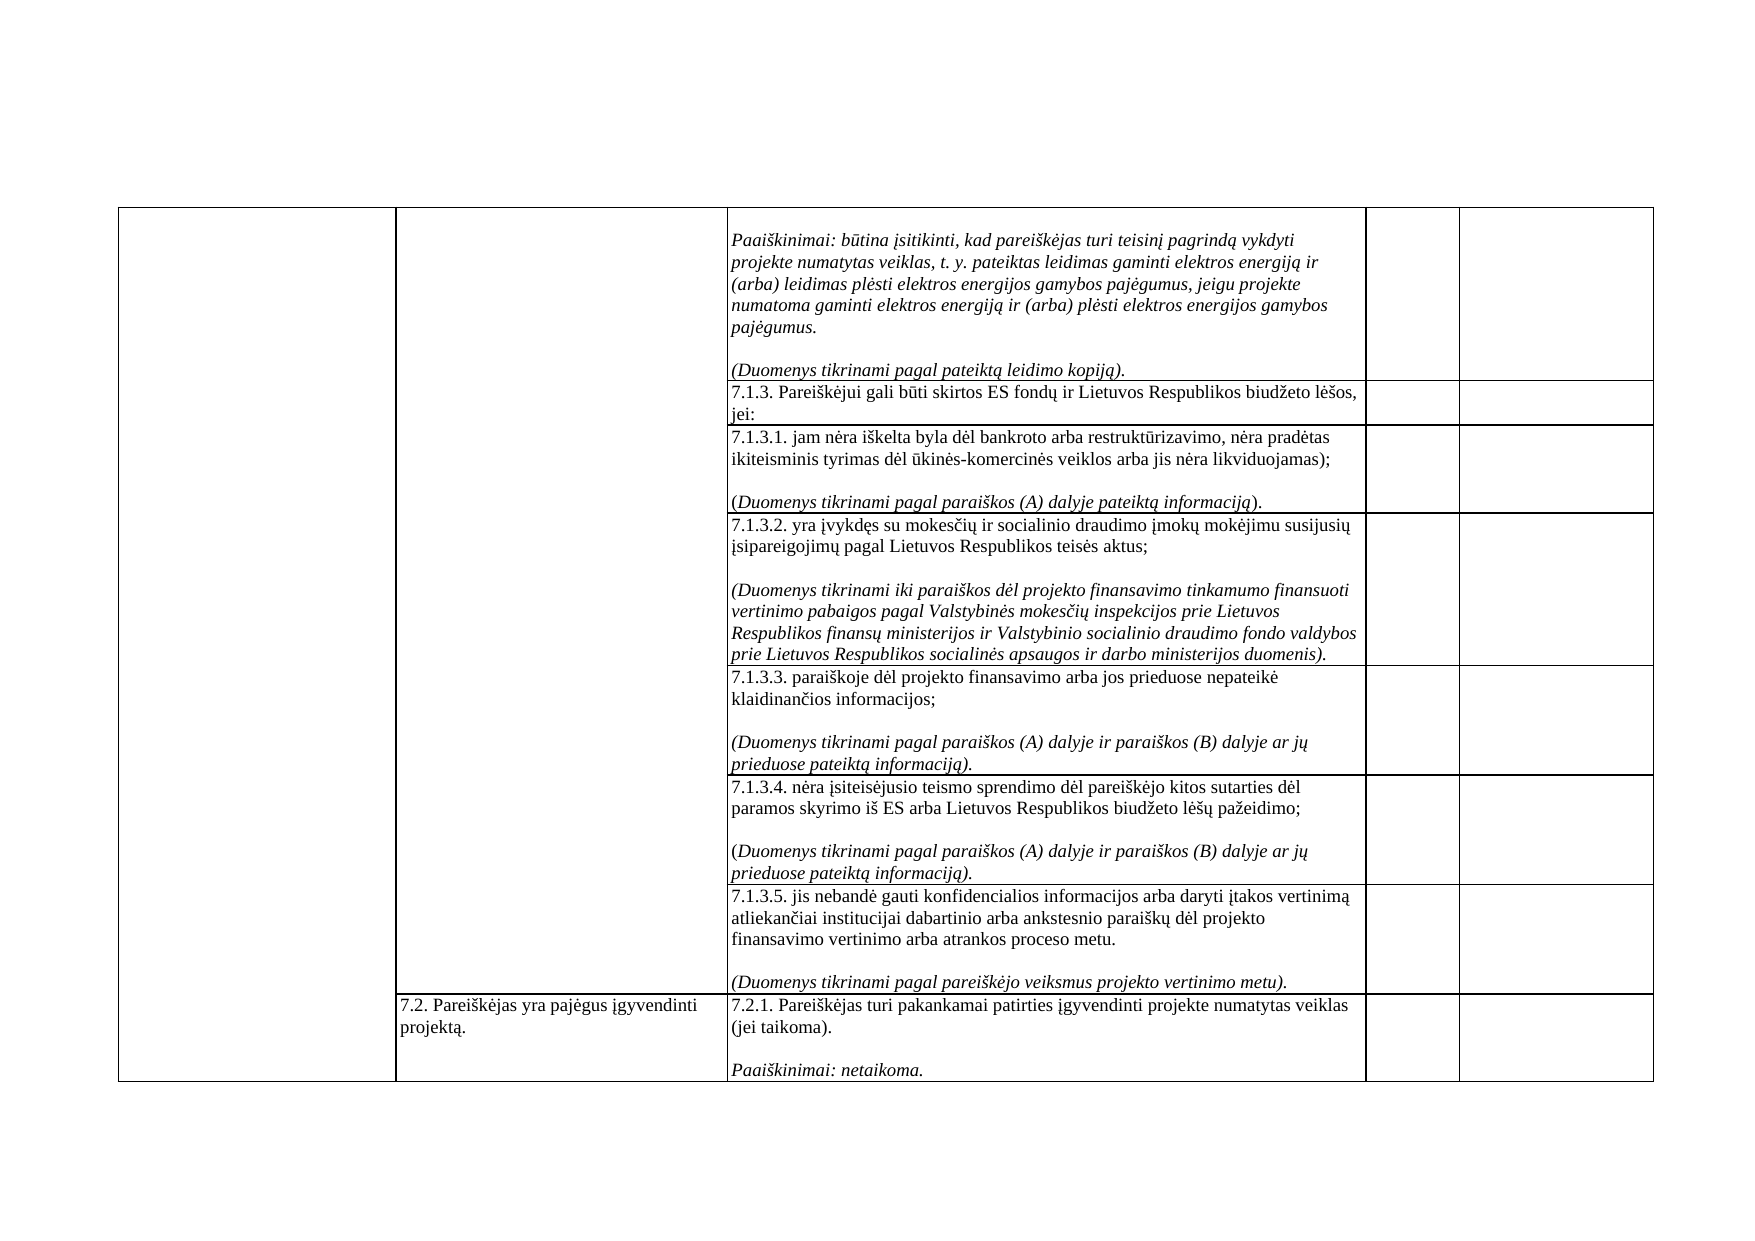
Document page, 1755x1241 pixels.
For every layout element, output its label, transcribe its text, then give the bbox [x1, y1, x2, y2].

table_cell 7.2.1. Pareiškėjas turi pakankamai patirties įgyvendinti projekte numatytas veiklas (jei taikoma). Paaiškinimai: netaikoma. [728, 995, 1365, 1081]
table_cell 7.1.3. Pareiškėjui gali būti skirtos ES fondų ir Lietuvos Respublikos biudžeto lėšos, jei: [728, 381, 1365, 424]
table_cell [1460, 666, 1653, 774]
table_cell [1460, 208, 1653, 380]
table_cell [397, 208, 727, 993]
table_cell 7.1.3.1. jam nėra iškelta byla dėl bankroto arba restruktūrizavimo, nėra pradėtas ikiteisminis tyrimas dėl ūkinės-komercinės veiklos arba jis nėra likviduojamas); (Duomenys tikrinami pagal paraiškos (A) dalyje pateiktą informaciją). [728, 426, 1365, 512]
table_cell [1367, 426, 1459, 512]
table_cell [1367, 885, 1459, 993]
table_cell [1367, 208, 1459, 380]
table_cell 7.1.3.5. jis nebandė gauti konfidencialios informacijos arba daryti įtakos vertinimą atliekančiai institucijai dabartinio arba ankstesnio paraiškų dėl projekto finansavimo vertinimo arba atrankos proceso metu. (Duomenys tikrinami pagal pareiškėjo veiksmus projekto vertinimo metu). [728, 885, 1365, 993]
table_cell [1460, 995, 1653, 1081]
table_cell [1367, 776, 1459, 883]
table_cell 7.2. Pareiškėjas yra pajėgus įgyvendinti projektą. [397, 995, 727, 1081]
table_cell [1460, 381, 1653, 424]
table_cell [119, 208, 395, 1081]
table_cell [1367, 666, 1459, 774]
table_cell Paaiškinimai: būtina įsitikinti, kad pareiškėjas turi teisinį pagrindą vykdyti projekte numatytas veiklas, t. y. pateiktas leidimas gaminti elektros energiją ir (arba) leidimas plėsti elektros energijos gamybos pajėgumus, jeigu projekte numatoma gaminti elektros energiją ir (arba) plėsti elektros energijos gamybos pajėgumus. (Duomenys tikrinami pagal pateiktą leidimo kopiją). [728, 208, 1365, 380]
table_cell [1460, 514, 1653, 665]
table_cell 7.1.3.2. yra įvykdęs su mokesčių ir socialinio draudimo įmokų mokėjimu susijusių įsipareigojimų pagal Lietuvos Respublikos teisės aktus; (Duomenys tikrinami iki paraiškos dėl projekto finansavimo tinkamumo finansuoti vertinimo pabaigos pagal Valstybinės mokesčių inspekcijos prie Lietuvos Respublikos finansų ministerijos ir Valstybinio socialinio draudimo fondo valdybos prie Lietuvos Respublikos socialinės apsaugos ir darbo ministerijos duomenis). [728, 514, 1365, 665]
table_cell [1367, 514, 1459, 665]
table_cell [1460, 776, 1653, 883]
table_cell [1460, 885, 1653, 993]
table_cell [1367, 995, 1459, 1081]
table_cell [1460, 426, 1653, 512]
table_cell 7.1.3.4. nėra įsiteisėjusio teismo sprendimo dėl pareiškėjo kitos sutarties dėl paramos skyrimo iš ES arba Lietuvos Respublikos biudžeto lėšų pažeidimo; (Duomenys tikrinami pagal paraiškos (A) dalyje ir paraiškos (B) dalyje ar jų prieduose pateiktą informaciją). [728, 776, 1365, 883]
table_cell [1367, 381, 1459, 424]
table_cell 7.1.3.3. paraiškoje dėl projekto finansavimo arba jos prieduose nepateikė klaidinančios informacijos; (Duomenys tikrinami pagal paraiškos (A) dalyje ir paraiškos (B) dalyje ar jų prieduose pateiktą informaciją). [728, 666, 1365, 774]
